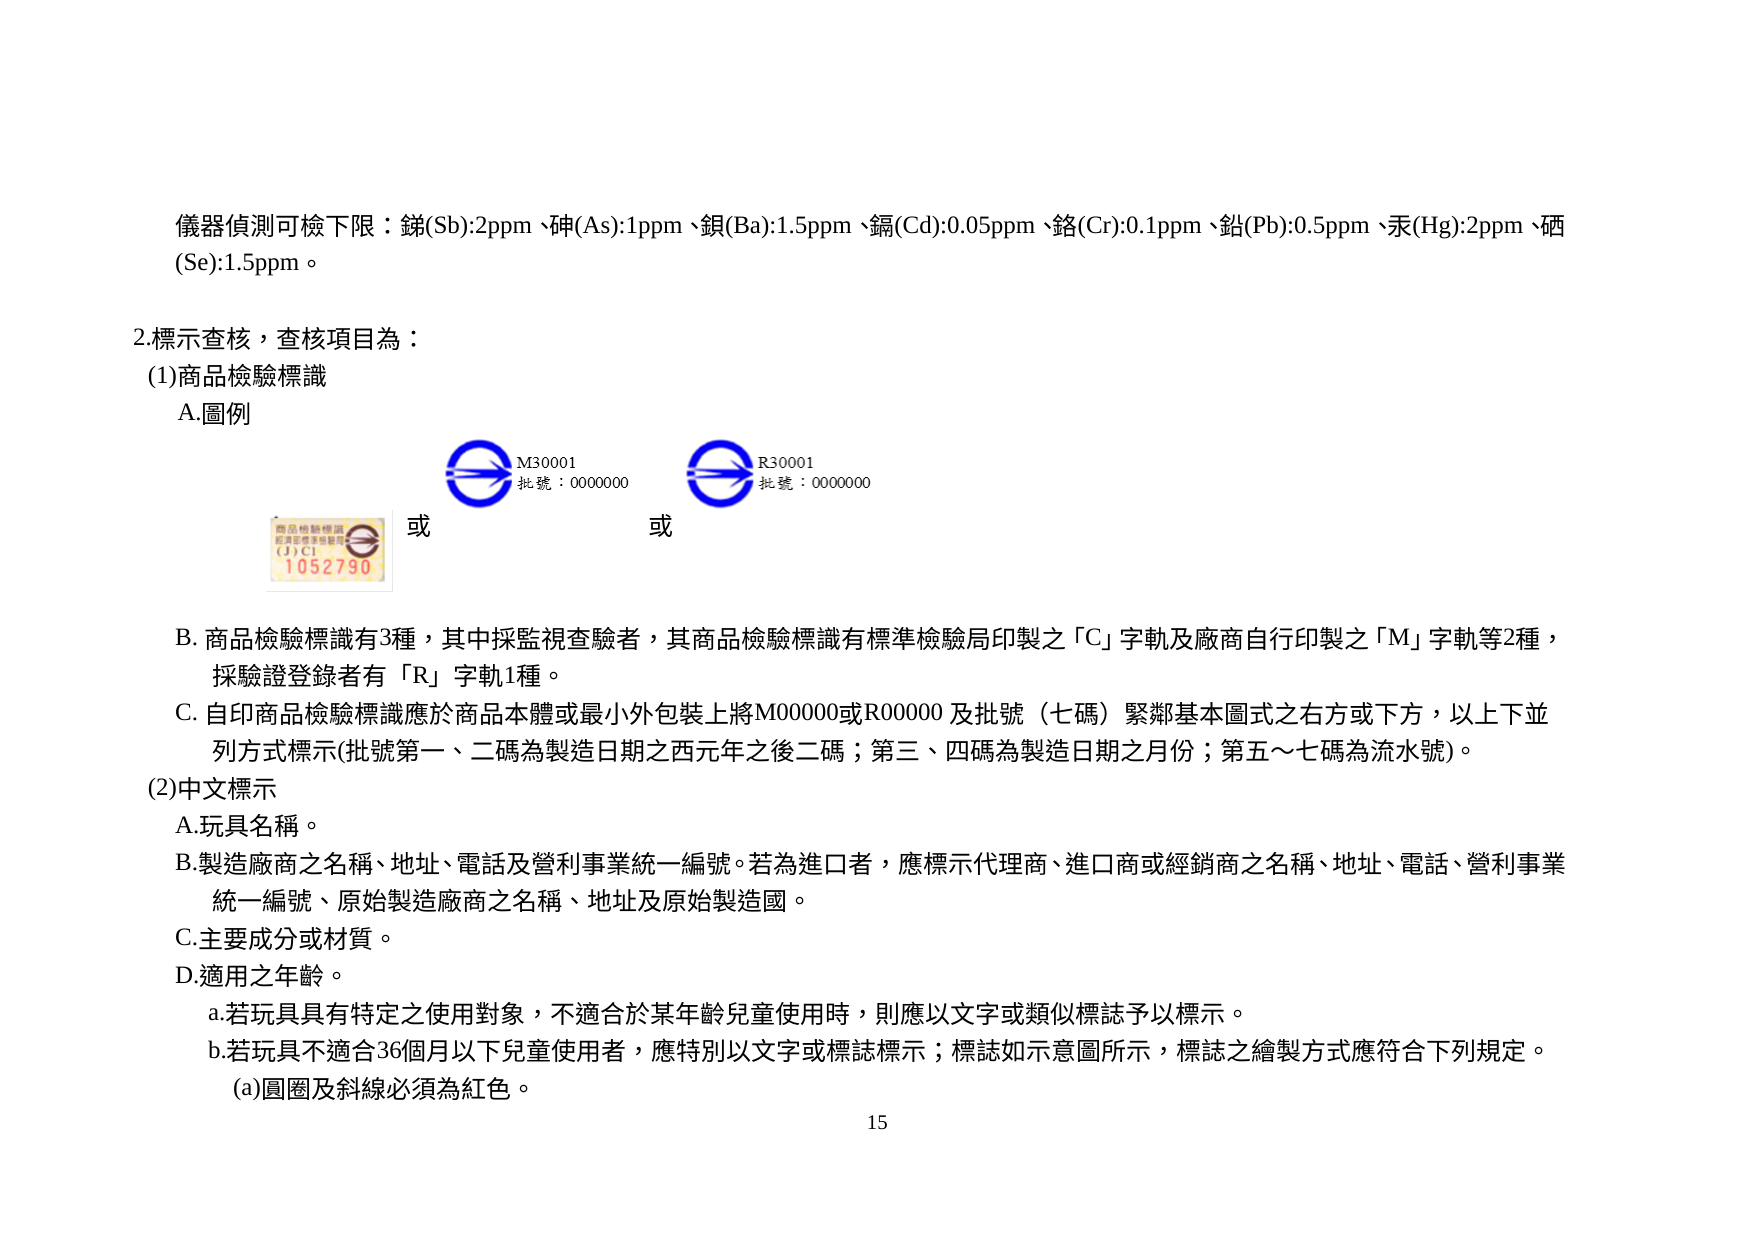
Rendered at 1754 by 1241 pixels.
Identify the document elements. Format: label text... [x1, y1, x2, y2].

picture [266, 510, 394, 593]
text (a)圓圈及斜線必須為紅色。 [189, 1069, 1565, 1106]
text (1)商品檢驗標識 [113, 356, 1565, 394]
text 2.標示查核，查核項目為： [89, 319, 1565, 356]
list 製造廠商之名稱、地址、電話及營利事業統一編號。若為進口者，應標示代理商、進口商或經銷商之名稱、地址、電話、營利事業統一編號、原始製造廠商之名稱、地址及原始製造國。 [175, 844, 1565, 919]
text (2)中文標示 [113, 769, 1565, 806]
list 若玩具不適合36個月以下兒童使用者，應特別以文字或標誌標示；標誌如示意圖所示，標誌之繪製方式應符合下列規定。 [164, 1031, 1565, 1069]
list 玩具名稱。 [175, 806, 1565, 844]
text 或 或 [216, 431, 1565, 619]
list 適用之年齡。 [175, 956, 1565, 994]
text A.圖例 [113, 394, 1565, 431]
list 主要成分或材質。 [175, 919, 1565, 956]
text B. 商品檢驗標識有3種，其中採監視查驗者，其商品檢驗標識有標準檢驗局印製之「C」字軌及廠商自行印製之「M」字軌等2種，採驗證登錄者有「R」字軌1種。 [175, 619, 1565, 694]
text C. 自印商品檢驗標識應於商品本體或最小外包裝上將M00000或R00000 及批號（七碼）緊鄰基本圖式之右方或下方，以上下並列方式標示(批號第一、二碼為製造日期之西元年之後二碼；第三、四碼為製造日期之月份；第五～七碼為流水號)。 [175, 694, 1565, 769]
picture [686, 431, 884, 510]
picture [444, 431, 642, 510]
list 若玩具具有特定之使用對象，不適合於某年齡兒童使用時，則應以文字或類似標誌予以標示。 [164, 994, 1565, 1031]
text 儀器偵測可檢下限：銻(Sb):2ppm、砷(As):1ppm、鋇(Ba):1.5ppm、鎘(Cd):0.05ppm、鉻(Cr):0.1ppm、鉛(Pb):0.5ppm、汞(Hg):2ppm、硒(Se):1.5ppm。 [175, 206, 1565, 281]
